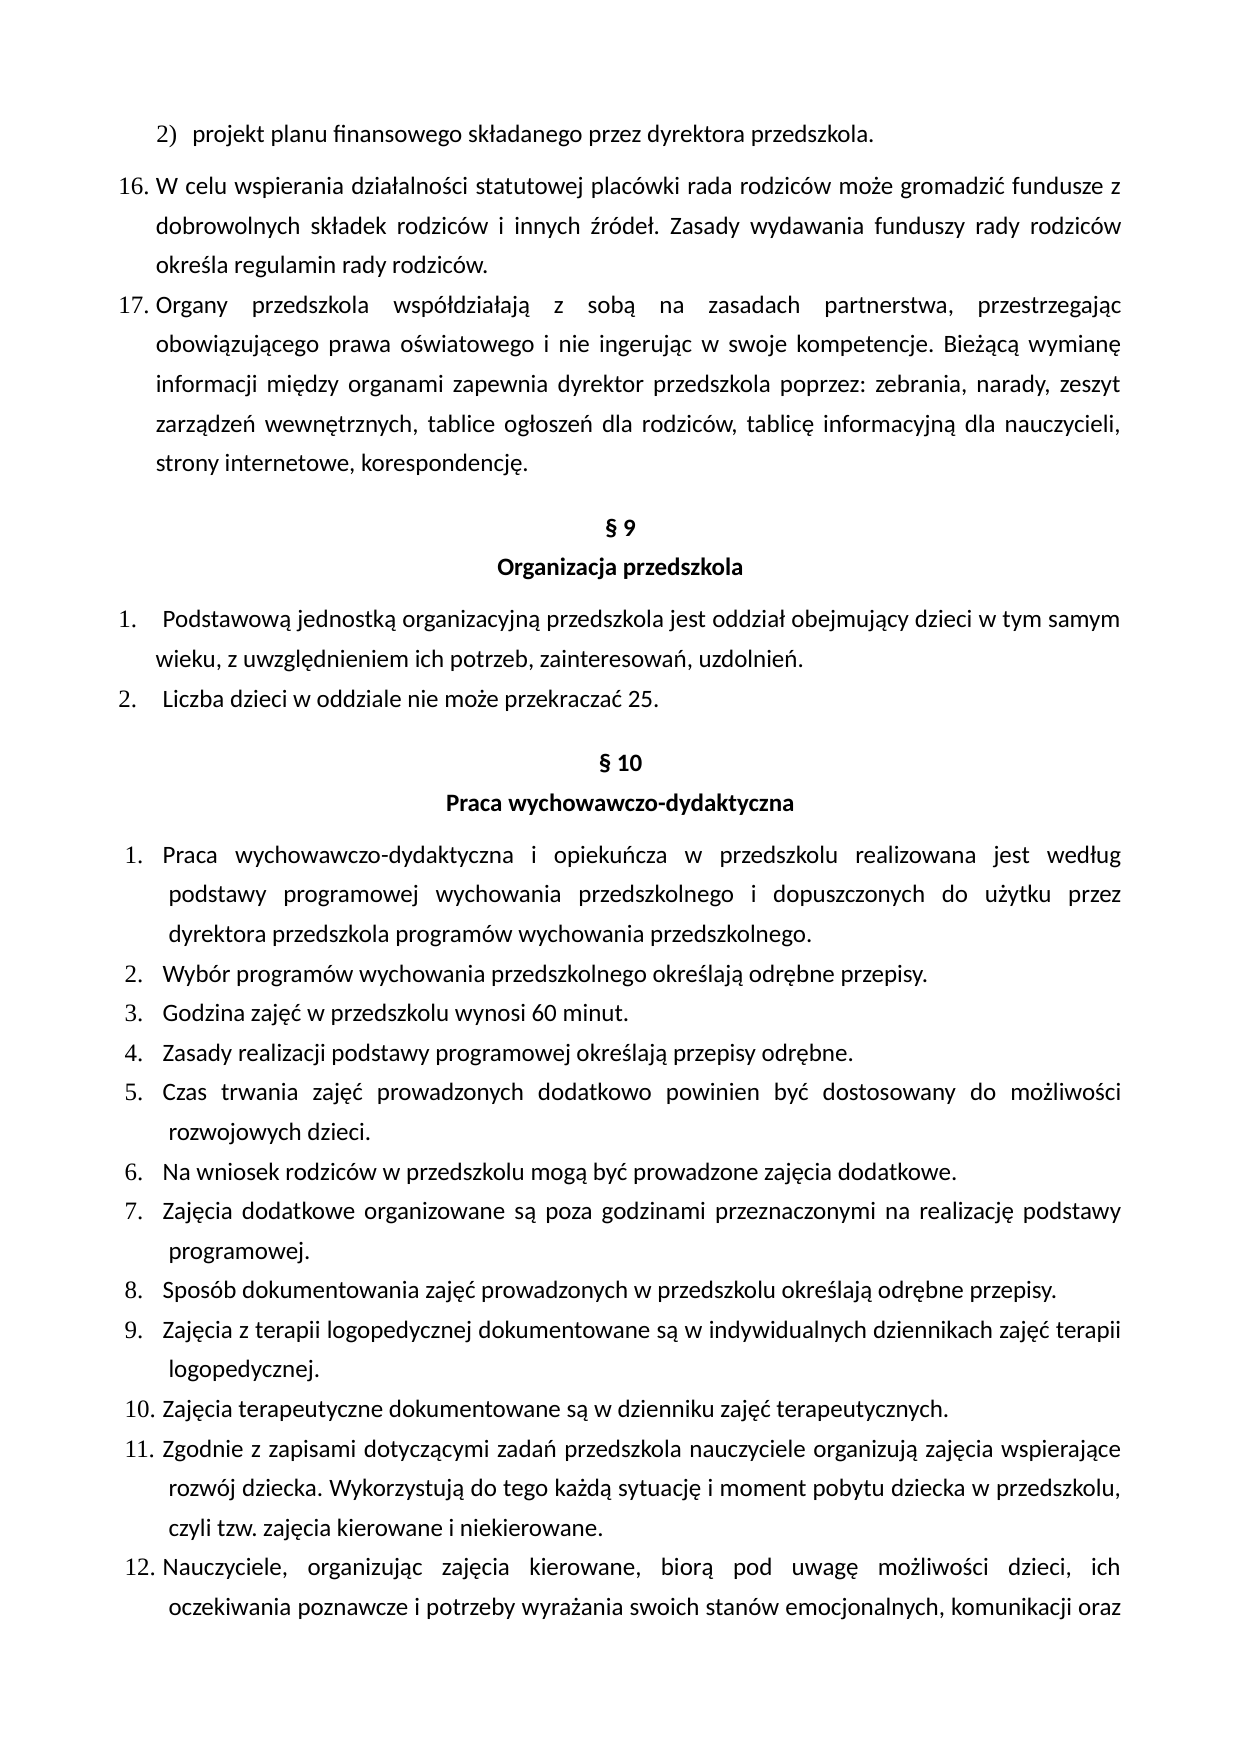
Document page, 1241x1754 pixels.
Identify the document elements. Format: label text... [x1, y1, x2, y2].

text Organizacja przedszkola [118, 551, 1122, 582]
text § 10 [118, 747, 1122, 778]
list Sposób dokumentowania zajęć prowadzonych w przedszkolu określają odrębne przepisy. [118, 1274, 1122, 1305]
list W celu wspierania działalności statutowej placówki rada rodziców może gromadzić fundusze z dobrowolnych składek rodziców i innych źródeł. Zasady wydawania funduszy rady rodziców określa regulamin rady rodziców. [118, 170, 1122, 280]
list Podstawową jednostką organizacyjną przedszkola jest oddział obejmujący dzieci w tym samym wieku, z uwzględnieniem ich potrzeb, zainteresowań, uzdolnień. [118, 603, 1122, 674]
list Praca wychowawczo-dydaktyczna i opiekuńcza w przedszkolu realizowana jest według podstawy programowej wychowania przedszkolnego i dopuszczonych do użytku przez dyrektora przedszkola programów wychowania przedszkolnego. [118, 839, 1122, 949]
list projekt planu finansowego składanego przez dyrektora przedszkola. [156, 118, 1122, 149]
list Liczba dzieci w oddziale nie może przekraczać 25. [118, 683, 1122, 713]
list Zajęcia z terapii logopedycznej dokumentowane są w indywidualnych dziennikach zajęć terapii logopedycznej. [118, 1314, 1122, 1384]
list Wybór programów wychowania przedszkolnego określają odrębne przepisy. [118, 958, 1122, 988]
text § 9 [118, 512, 1122, 542]
list Organy przedszkola współdziałają z sobą na zasadach partnerstwa, przestrzegając obowiązującego prawa oświatowego i nie ingerując w swoje kompetencje. Bieżącą wymianę informacji między organami zapewnia dyrektor przedszkola poprzez: zebrania, narady, zeszyt zarządzeń wewnętrznych, tablice ogłoszeń dla rodziców, tablicę informacyjną dla nauczycieli, strony internetowe, korespondencję. [118, 289, 1122, 478]
list Zajęcia dodatkowe organizowane są poza godzinami przeznaczonymi na realizację podstawy programowej. [118, 1195, 1122, 1265]
list Zasady realizacji podstawy programowej określają przepisy odrębne. [118, 1037, 1122, 1067]
list Zajęcia terapeutyczne dokumentowane są w dzienniku zajęć terapeutycznych. [118, 1393, 1122, 1424]
list Na wniosek rodziców w przedszkolu mogą być prowadzone zajęcia dodatkowe. [118, 1156, 1122, 1186]
list Godzina zajęć w przedszkolu wynosi 60 minut. [118, 997, 1122, 1028]
text Praca wychowawczo-dydaktyczna [118, 787, 1122, 817]
list Czas trwania zajęć prowadzonych dodatkowo powinien być dostosowany do możliwości rozwojowych dzieci. [118, 1076, 1122, 1147]
list Zgodnie z zapisami dotyczącymi zadań przedszkola nauczyciele organizują zajęcia wspierające rozwój dziecka. Wykorzystują do tego każdą sytuację i moment pobytu dziecka w przedszkolu, czyli tzw. zajęcia kierowane i niekierowane. [118, 1433, 1122, 1542]
list Nauczyciele, organizując zajęcia kierowane, biorą pod uwagę możliwości dzieci, ich oczekiwania poznawcze i potrzeby wyrażania swoich stanów emocjonalnych, komunikacji oraz [118, 1551, 1122, 1622]
